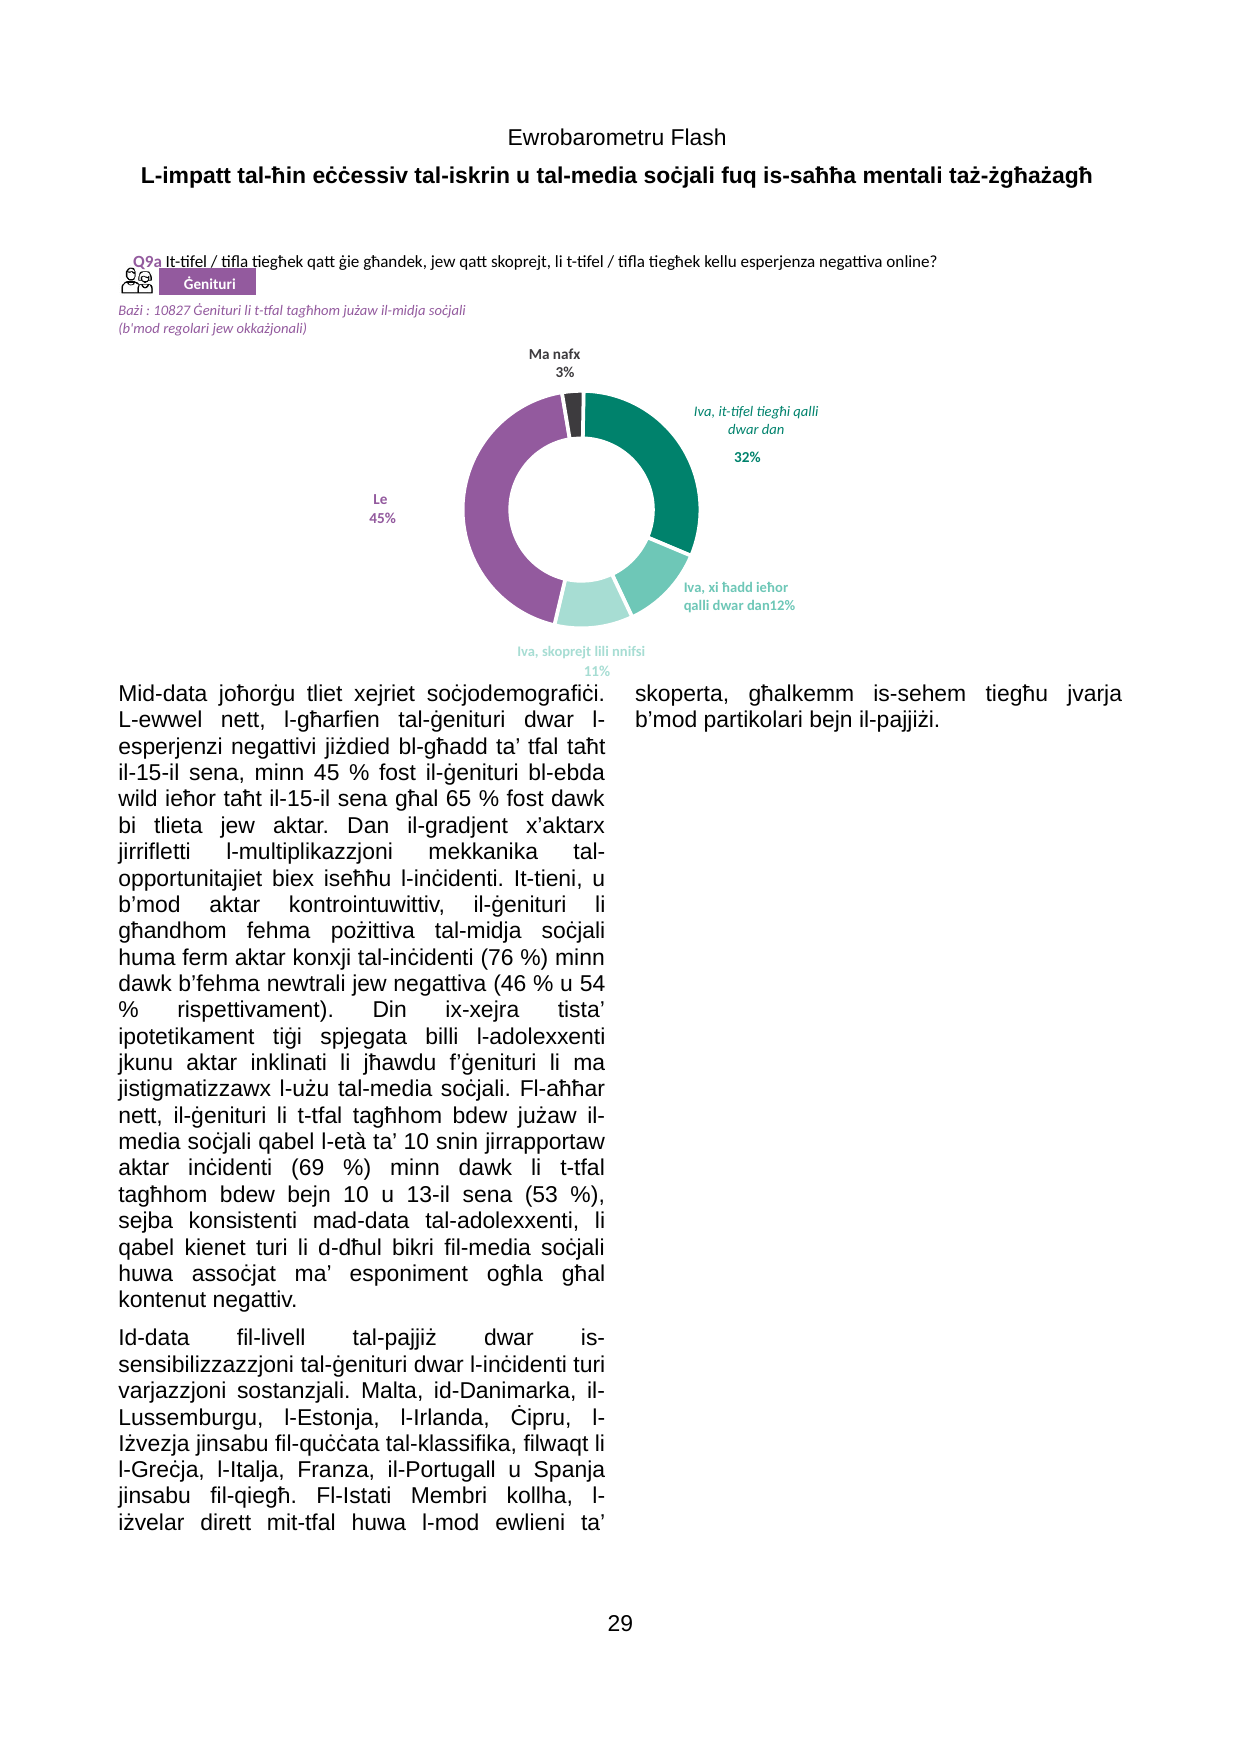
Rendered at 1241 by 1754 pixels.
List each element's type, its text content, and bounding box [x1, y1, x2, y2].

text Id-data fil-livell tal-pajjiż dwar is-sensibilizzazzjoni tal-ġenituri dwar l-inċidenti turi varjazzjoni sostanzjali. Malta, id-Danimarka, il-Lussemburgu, l-Estonja, l-Irlanda, Ċipru, l-Iżvezja jinsabu fil-quċċata tal-klassifika, filwaqt li l-Greċja, l-Italja, Franza, il-Portugall u Spanja jinsabu fil-qiegħ. Fl-Istati Membri kollha, l-iżvelar dirett mit-tfal huwa l-mod ewlieni ta’ skoperta, għalkemm is-sehem tiegħu jvarja b’mod partikolari bejn il-pajjiżi. [118, 1324, 605, 1535]
text Id-data fil-livell tal-pajjiż dwar is-sensibilizzazzjoni tal-ġenituri dwar l-inċidenti turi varjazzjoni sostanzjali. Malta, id-Danimarka, il-Lussemburgu, l-Estonja, l-Irlanda, Ċipru, l-Iżvezja jinsabu fil-quċċata tal-klassifika, filwaqt li l-Greċja, l-Italja, Franza, il-Portugall u Spanja jinsabu fil-qiegħ. Fl-Istati Membri kollha, l-iżvelar dirett mit-tfal huwa l-mod ewlieni ta’ skoperta, għalkemm is-sehem tiegħu jvarja b’mod partikolari bejn il-pajjiżi. [635, 224, 1122, 733]
text Mid-data joħorġu tliet xejriet soċjodemografiċi. L-ewwel nett, l-għarfien tal-ġenituri dwar l-esperjenzi negattivi jiżdied bl-għadd ta’ tfal taħt il-15-il sena, minn 45 % fost il-ġenituri bl-ebda wild ieħor taħt il-15-il sena għal 65 % fost dawk bi tlieta jew aktar. Dan il-gradjent x’aktarx jirrifletti l-multiplikazzjoni mekkanika tal-opportunitajiet biex iseħħu l-inċidenti. It-tieni, u b’mod aktar kontrointuwittiv, il-ġenituri li għandhom fehma pożittiva tal-midja soċjali huma ferm aktar konxji tal-inċidenti (76 %) minn dawk b’fehma newtrali jew negattiva (46 % u 54 % rispettivament). Din ix-xejra tista’ ipotetikament tiġi spjegata billi l-adolexxenti jkunu aktar inklinati li jħawdu f’ġenituri li ma jistigmatizzawx l-użu tal-media soċjali. Fl-aħħar nett, il-ġenituri li t-tfal tagħhom bdew jużaw il-media soċjali qabel l-età ta’ 10 snin jirrapportaw aktar inċidenti (69 %) minn dawk li t-tfal tagħhom bdew bejn 10 u 13-il sena (53 %), sejba konsistenti mad-data tal-adolexxenti, li qabel kienet turi li d-dħul bikri fil-media soċjali huwa assoċjat ma’ esponiment ogħla għal kontenut negattiv. [118, 224, 605, 1312]
picture [119, 263, 155, 298]
